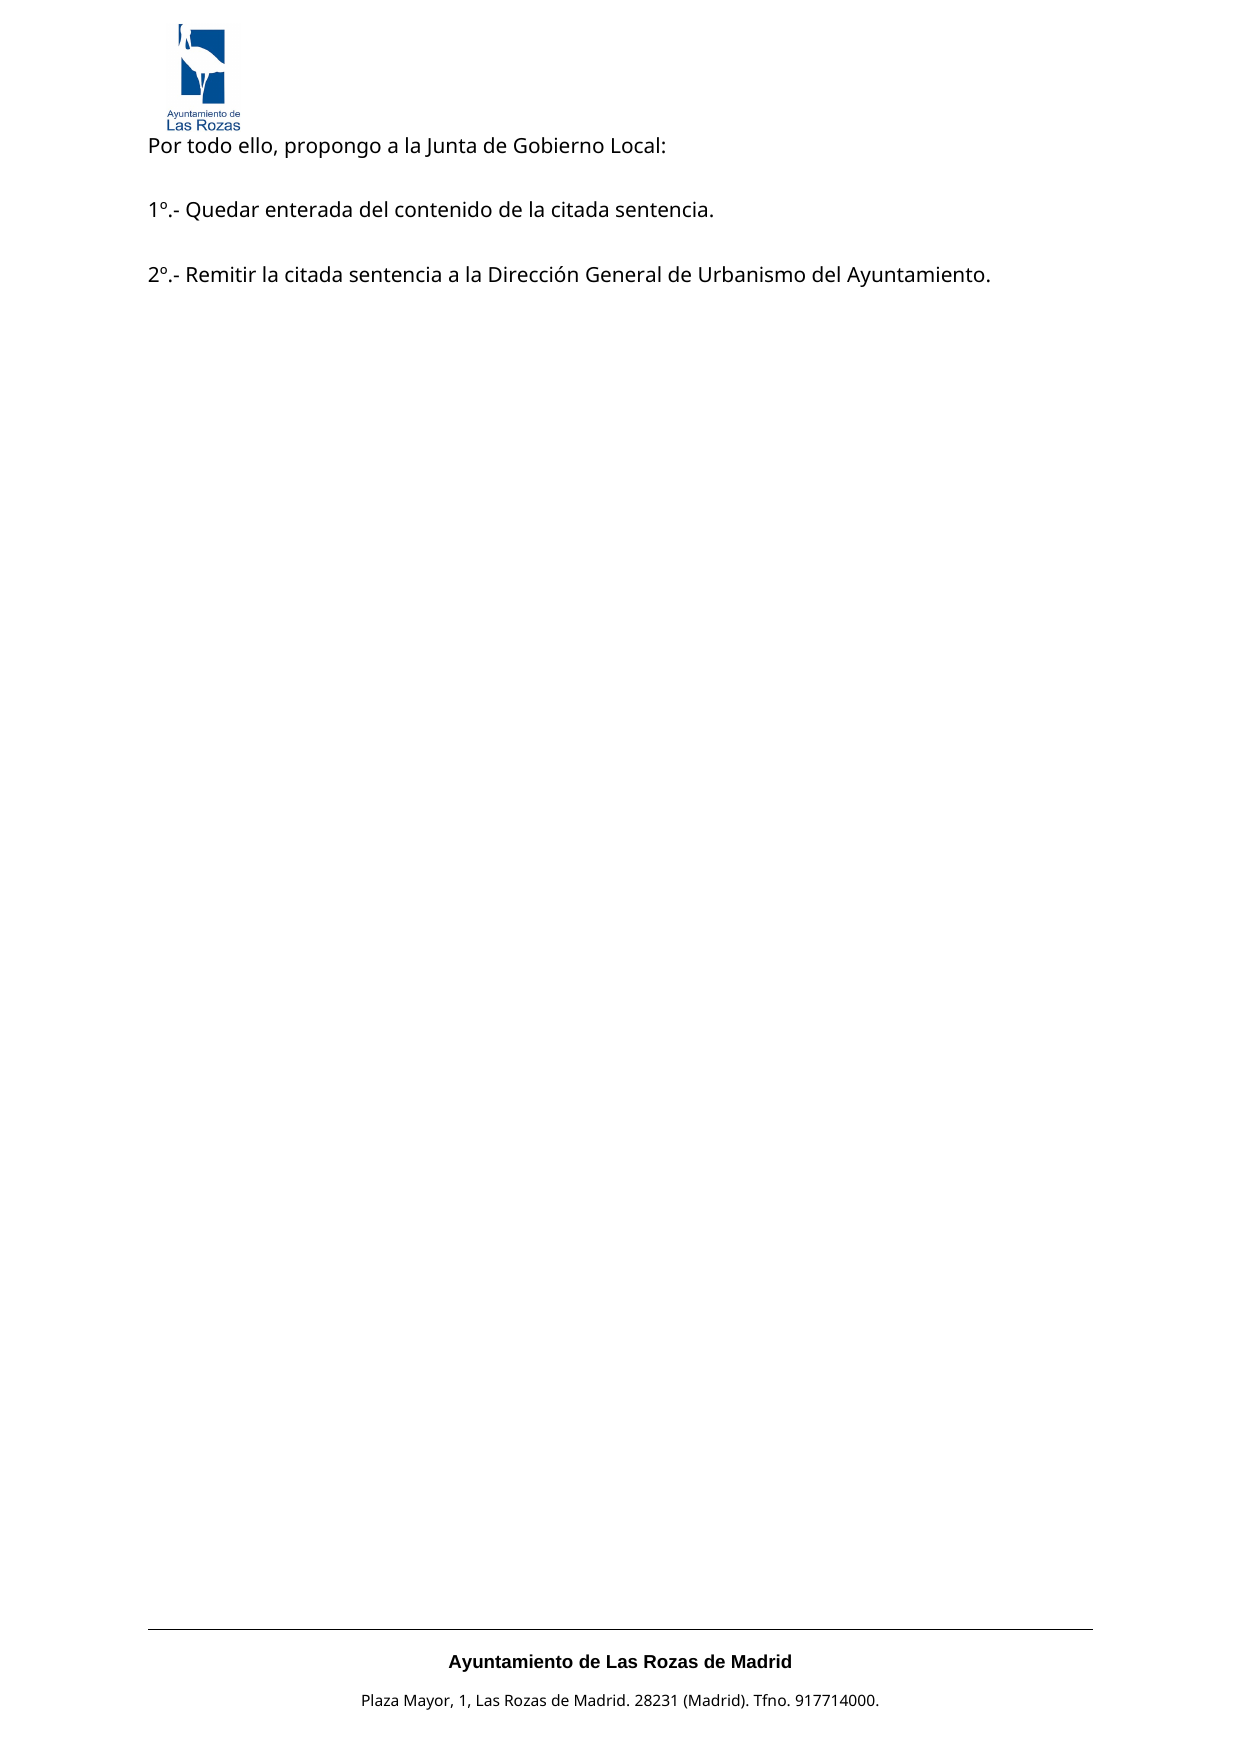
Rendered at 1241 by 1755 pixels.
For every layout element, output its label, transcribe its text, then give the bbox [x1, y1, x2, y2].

text 2º.- Remitir la citada sentencia a la Dirección General de Urbanismo del Ayuntamiento. [148, 260, 1157, 288]
text 1º.- Quedar enterada del contenido de la citada sentencia. [148, 196, 1157, 224]
text Por todo ello, propongo a la Junta de Gobierno Local: [148, 131, 1157, 160]
